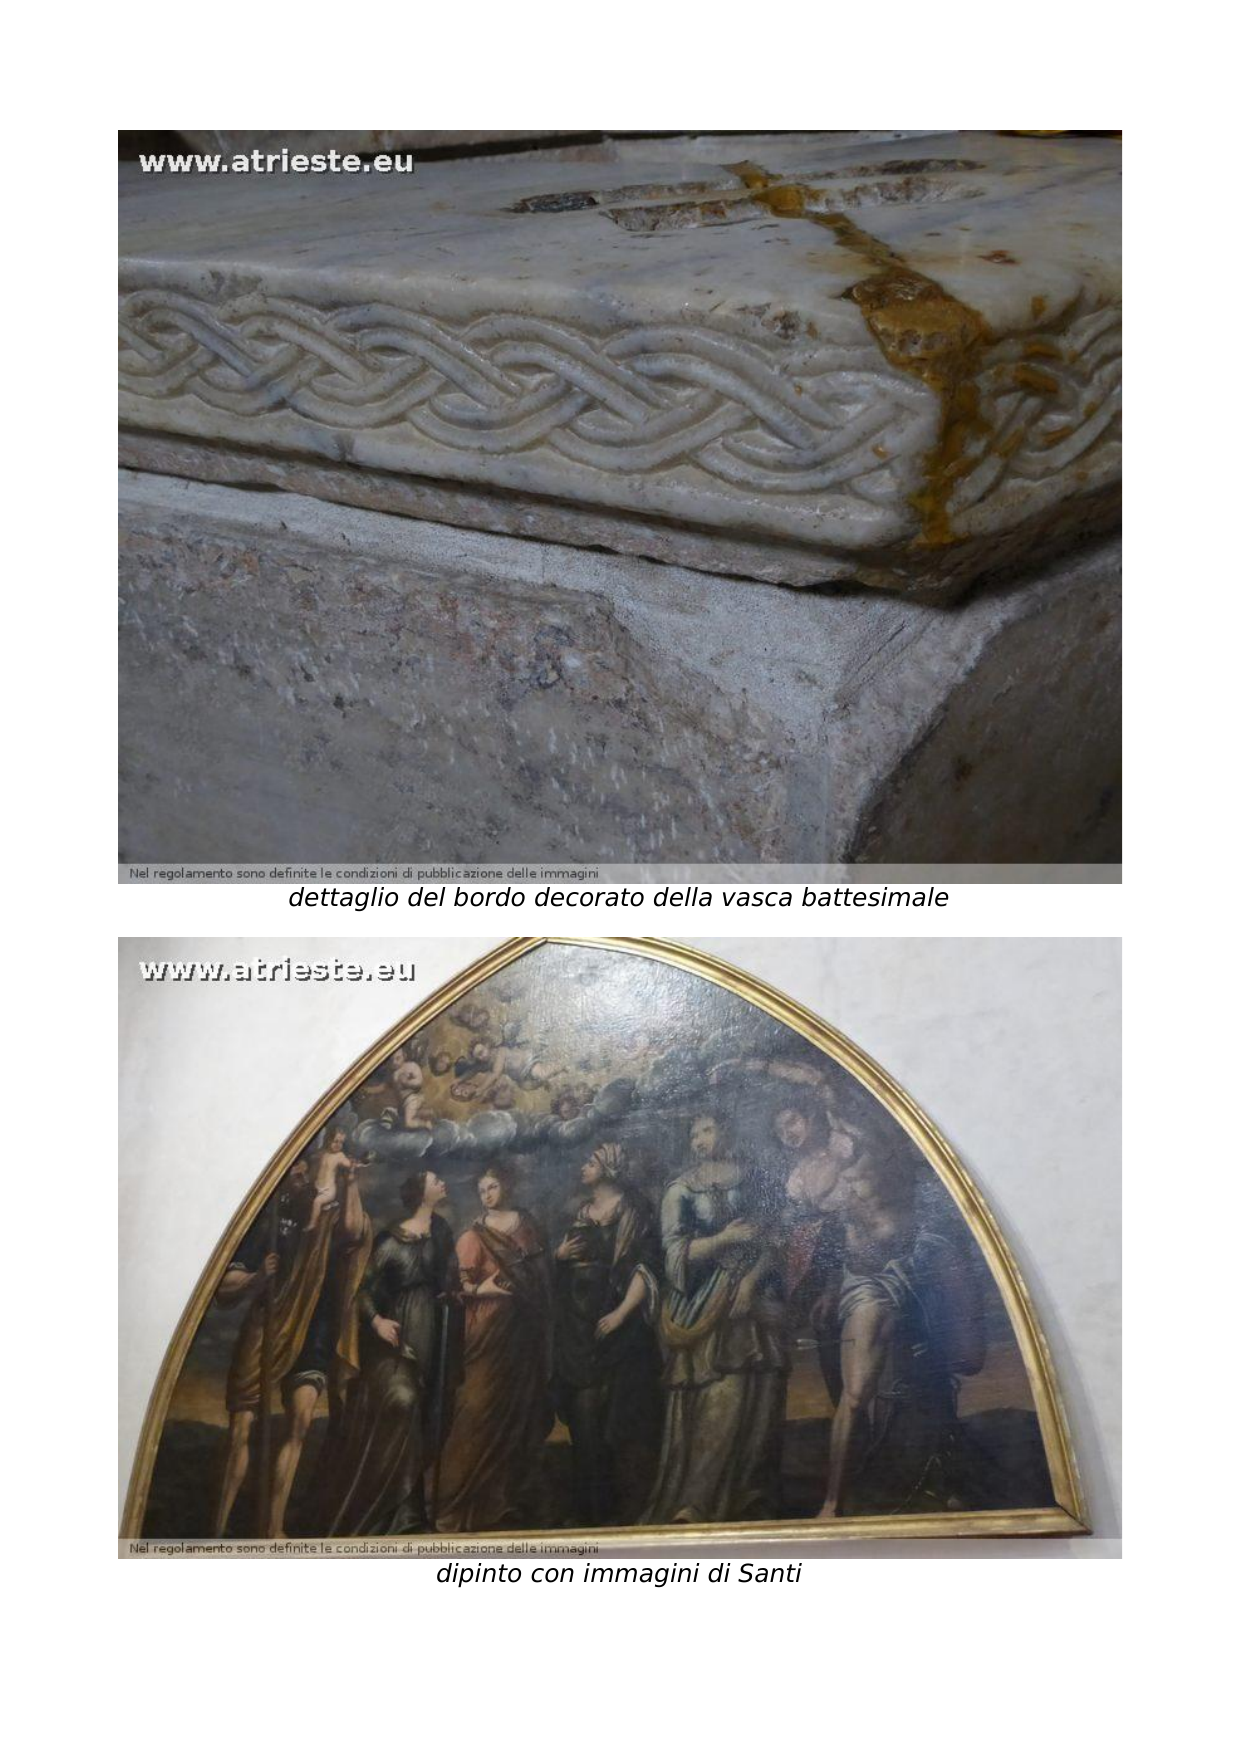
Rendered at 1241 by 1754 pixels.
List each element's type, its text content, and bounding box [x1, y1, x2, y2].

text dipinto con immagini di Santi [118, 1559, 1122, 1588]
picture [118, 130, 1123, 884]
text dettaglio del bordo decorato della vasca battesimale [118, 884, 1122, 913]
picture [118, 937, 1123, 1559]
